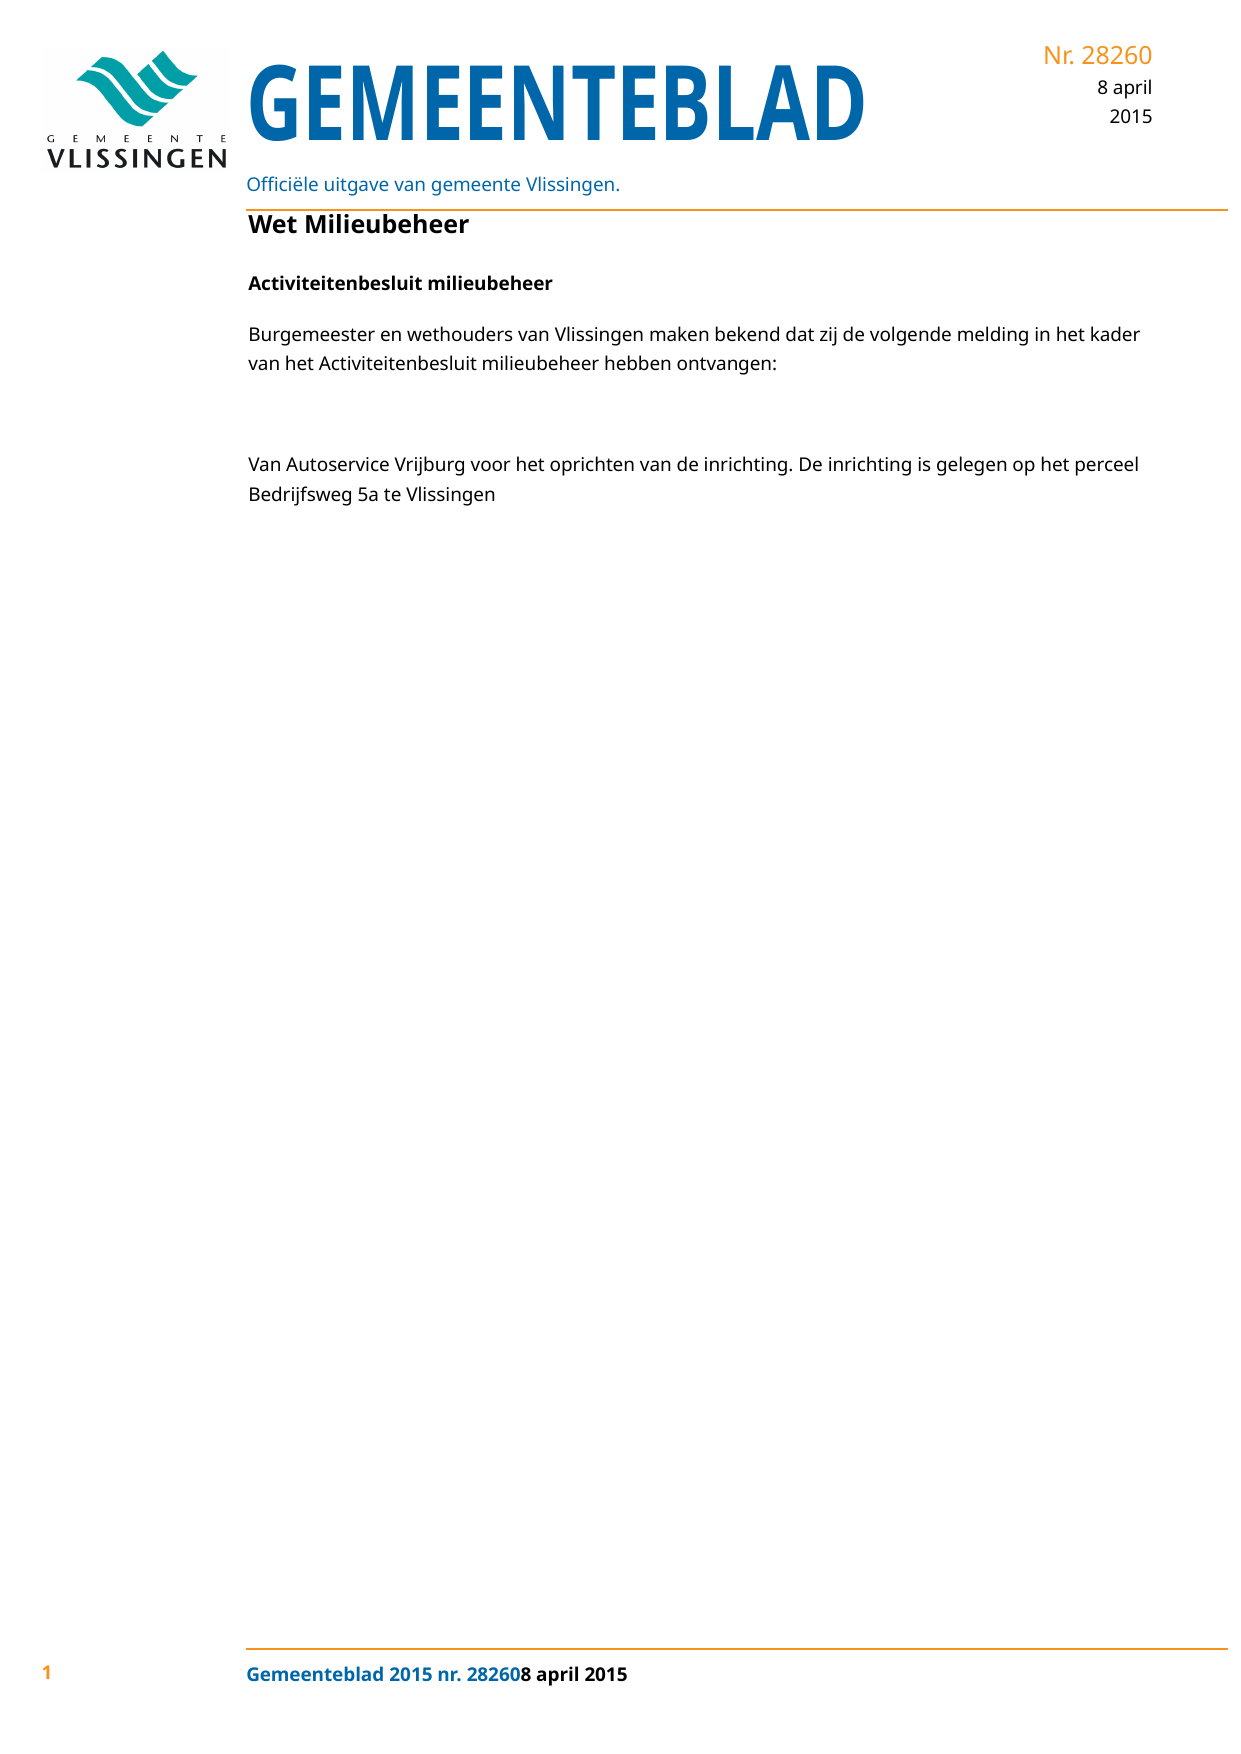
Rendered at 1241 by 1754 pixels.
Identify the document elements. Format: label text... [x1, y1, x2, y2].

text Burgemeester en wethouders van Vlissingen maken bekend dat zij de volgende melding in het kader van het Activiteitenbesluit milieubeheer hebben ontvangen: [248, 321, 1152, 376]
text Van Autoservice Vrijburg voor het oprichten van de inrichting. De inrichting is gelegen op het perceel Bedrijfsweg 5a te Vlissingen [248, 451, 1152, 506]
picture [41, 47, 231, 172]
text Activiteitenbesluit milieubeheer [248, 270, 1152, 296]
text Wet Milieubeheer [248, 211, 1152, 241]
